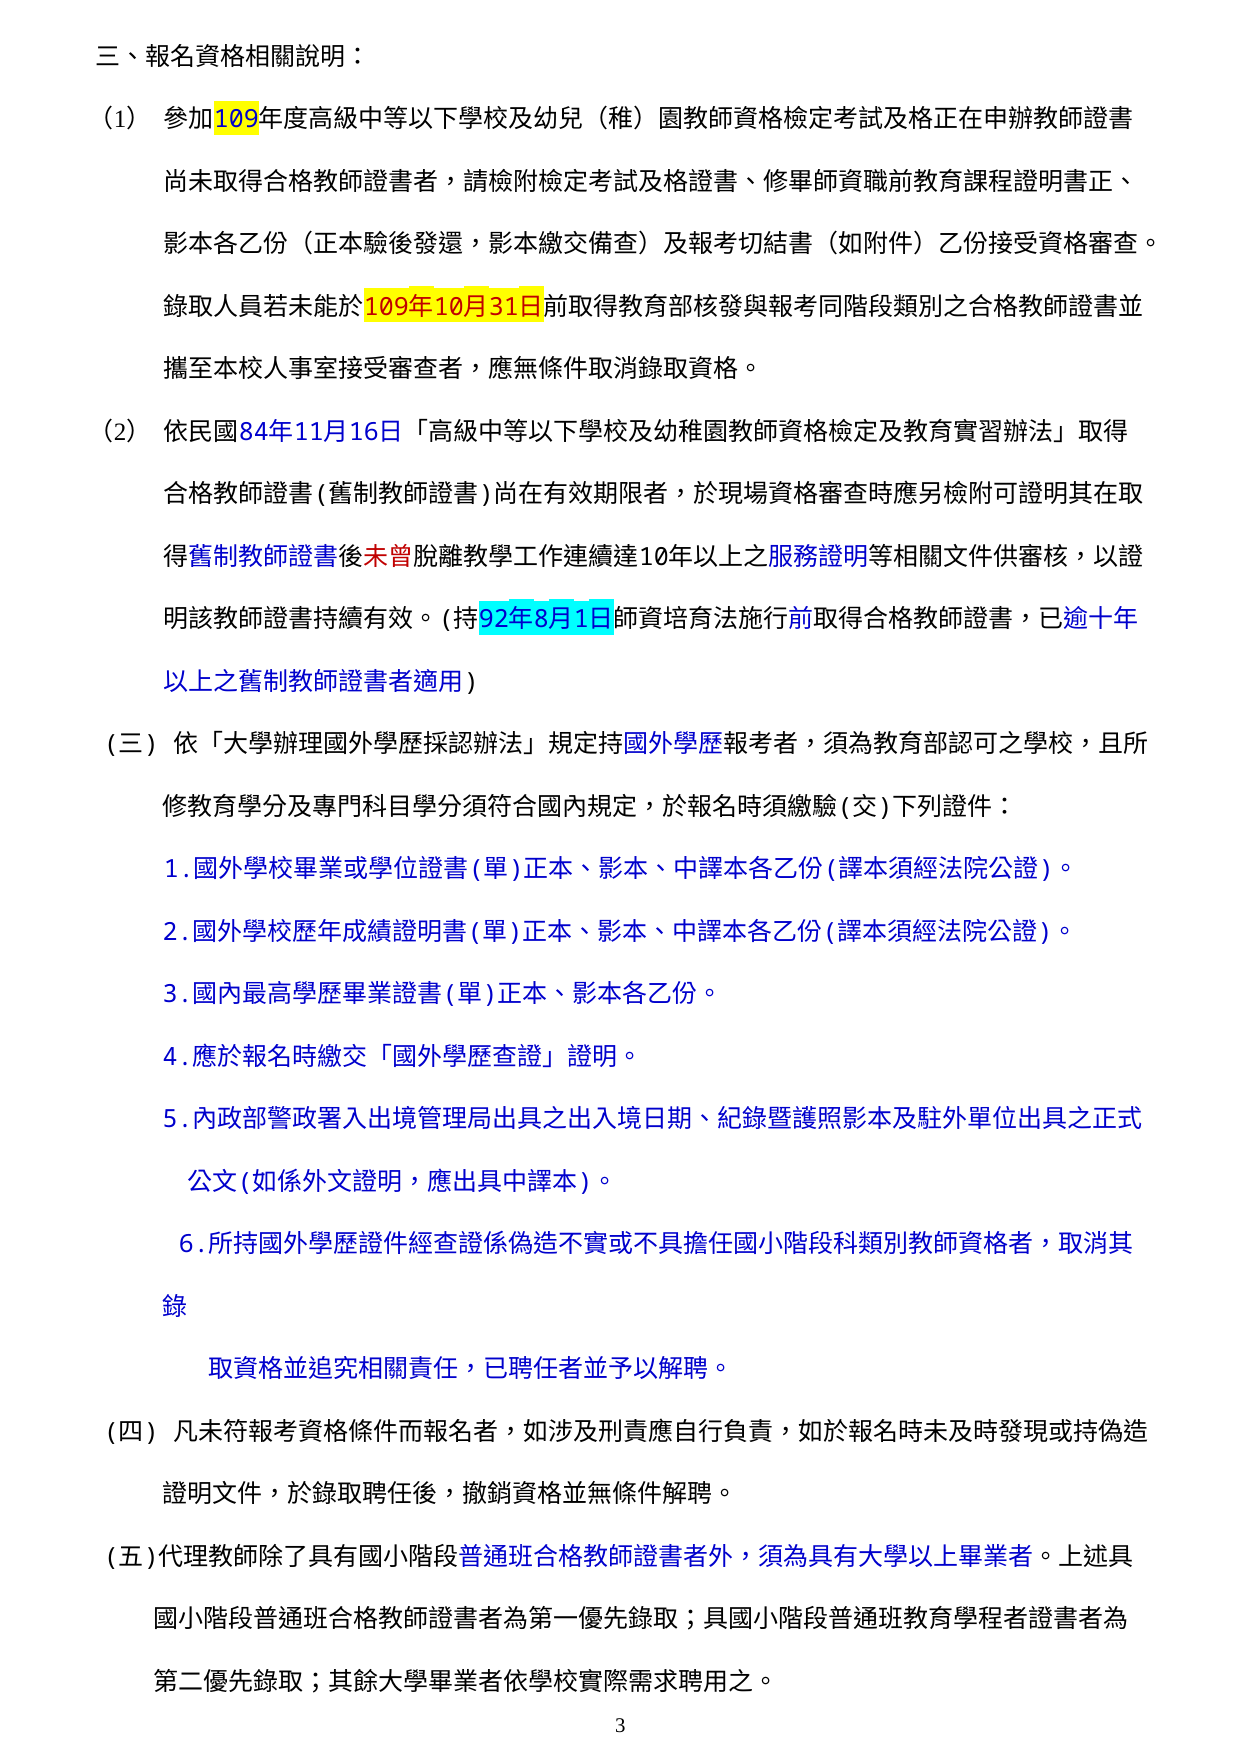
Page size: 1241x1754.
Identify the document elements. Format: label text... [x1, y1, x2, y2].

text 3.國內最高學歷畢業證書(單)正本、影本各乙份。 [162, 950, 1152, 1012]
text (五)代理教師除了具有國小階段普通班合格教師證書者外，須為具有大學以上畢業者。上述具 [89, 1512, 1152, 1575]
text 1.國外學校畢業或學位證書(單)正本、影本、中譯本各乙份(譯本須經法院公證)。 [89, 825, 1152, 887]
text 6.所持國外學歷證件經查證係偽造不實或不具擔任國小階段科類別教師資格者，取消其錄 [103, 1200, 1152, 1325]
text 合格教師證書(舊制教師證書)尚在有效期限者，於現場資格審查時應另檢附可證明其在取得舊制教師證書後未曾脫離教學工作連續達10年以上之服務證明等相關文件供審核，以證明該教師證書持續有效。(持92年8月1日師資培育法施行前取得合格教師證書，已逾十年以上之舊制教師證書者適用) [164, 450, 1152, 700]
text 5.內政部警政署入出境管理局出具之出入境日期、紀錄暨護照影本及駐外單位出具之正式公文(如係外文證明，應出具中譯本)。 [162, 1075, 1152, 1200]
text 2.國外學校歷年成績證明書(單)正本、影本、中譯本各乙份(譯本須經法院公證)。 [162, 887, 1152, 950]
text (三) 依「大學辦理國外學歷採認辦法」規定持國外學歷報考者，須為教育部認可之學校，且所修教育學分及專門科目學分須符合國內規定，於報名時須繳驗(交)下列證件： [103, 700, 1152, 825]
text 第二優先錄取；其餘大學畢業者依學校實際需求聘用之。 [89, 1637, 1152, 1700]
text 國小階段普通班合格教師證書者為第一優先錄取；具國小階段普通班教育學程者證書者為 [89, 1575, 1152, 1637]
text 尚未取得合格教師證書者，請檢附檢定考試及格證書、修畢師資職前教育課程證明書正、影本各乙份（正本驗後發還，影本繳交備查）及報考切結書（如附件）乙份接受資格審查。錄取人員若未能於109年10月31日前取得教育部核發與報考同階段類別之合格教師證書並攜至本校人事室接受審查者，應無條件取消錄取資格。 [164, 137, 1152, 387]
text 4.應於報名時繳交「國外學歷查證」證明。 [162, 1012, 1152, 1075]
text 三、報名資格相關說明： [89, 12, 1152, 75]
text (四) 凡未符報考資格條件而報名者，如涉及刑責應自行負責，如於報名時未及時發現或持偽造證明文件，於錄取聘任後，撤銷資格並無條件解聘。 [103, 1387, 1152, 1512]
list 依民國84年11月16日「高級中等以下學校及幼稚園教師資格檢定及教育實習辦法」取得 [89, 387, 1152, 450]
list 參加109年度高級中等以下學校及幼兒（稚）園教師資格檢定考試及格正在申辦教師證書 [89, 75, 1152, 137]
text 取資格並追究相關責任，已聘任者並予以解聘。 [103, 1325, 1152, 1387]
